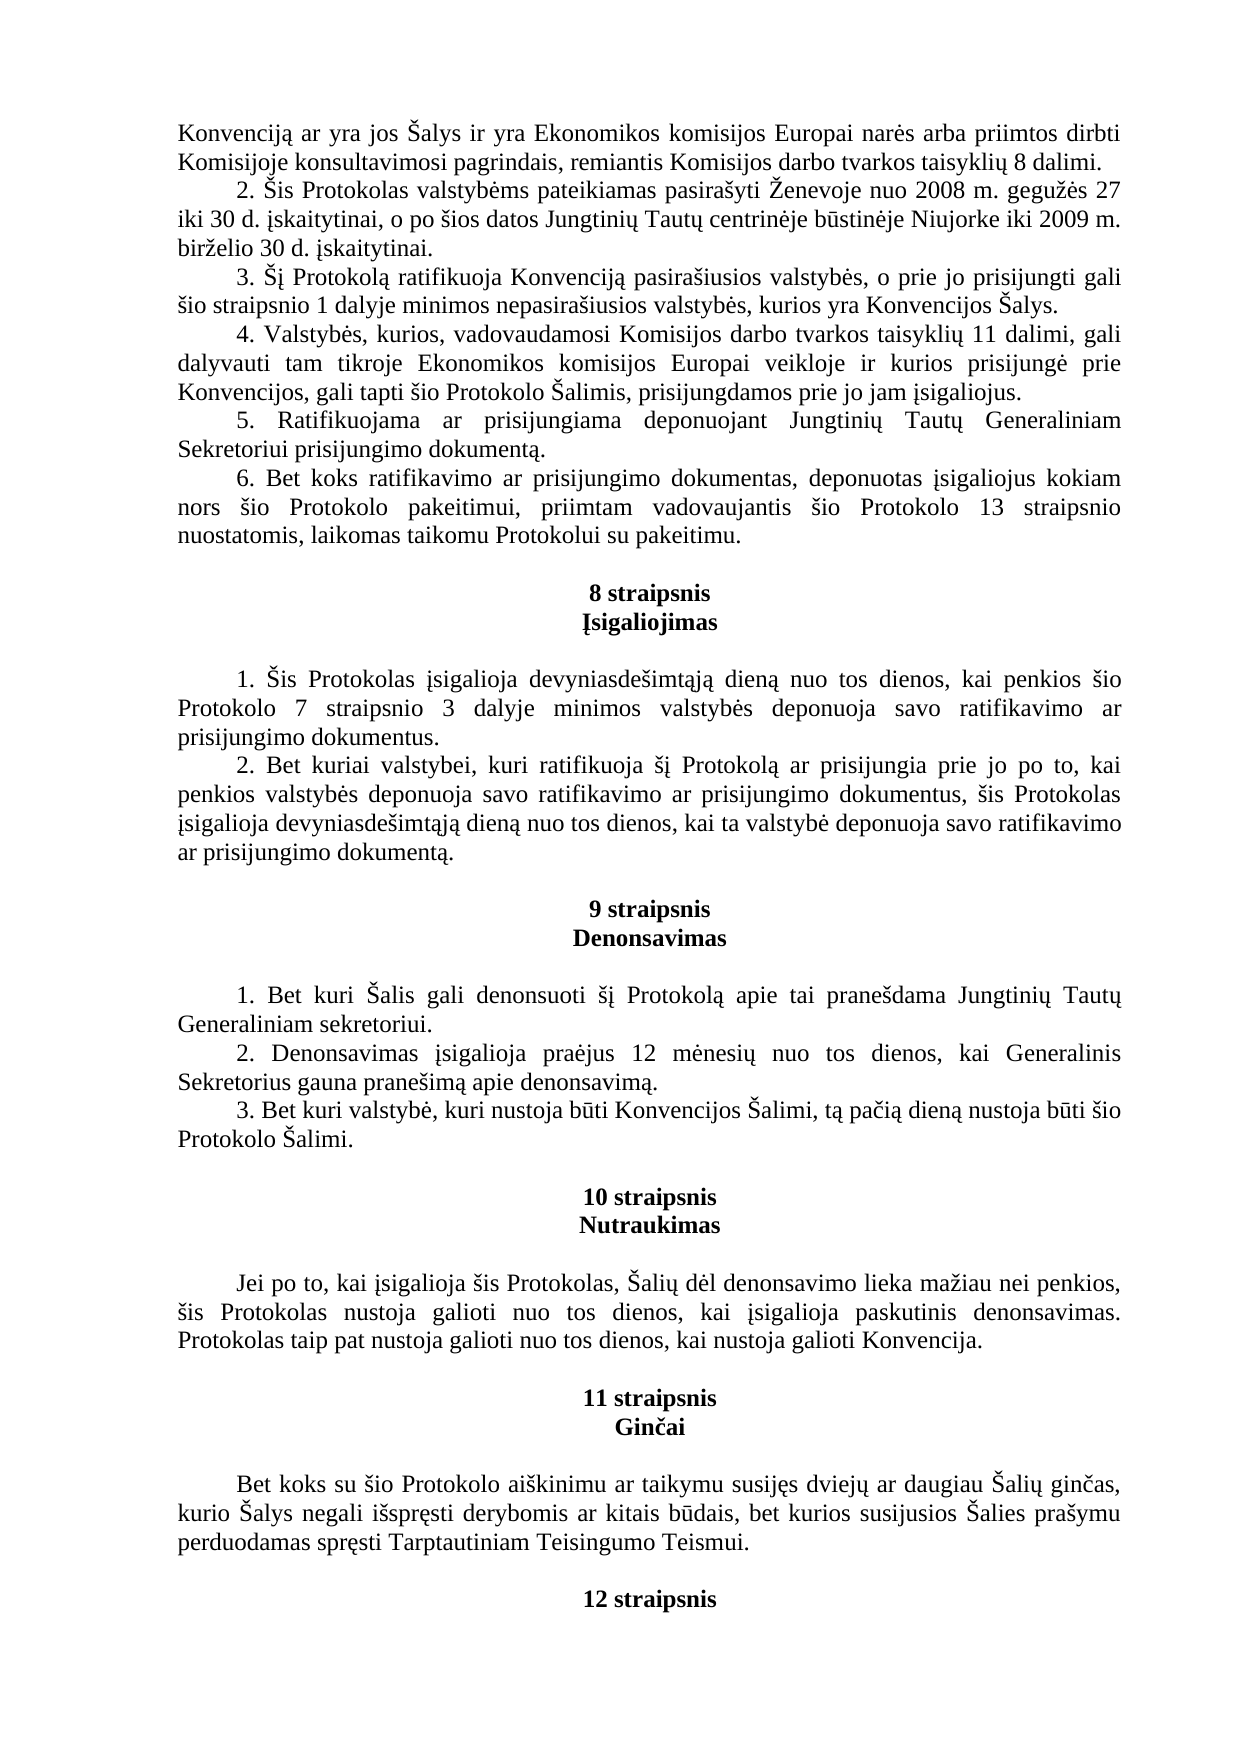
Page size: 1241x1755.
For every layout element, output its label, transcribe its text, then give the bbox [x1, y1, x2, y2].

text Nutraukimas [177, 1211, 1122, 1239]
text 4. Valstybės, kurios, vadovaudamosi Komisijos darbo tvarkos taisyklių 11 dalimi, gali dalyvauti tam tikroje Ekonomikos komisijos Europai veikloje ir kurios prisijungė prie Konvencijos, gali tapti šio Protokolo Šalimis, prisijungdamos prie jo jam įsigaliojus. [177, 319, 1122, 406]
text 1. Bet kuri Šalis gali denonsuoti šį Protokolą apie tai pranešdama Jungtinių Tautų Generaliniam sekretoriui. [177, 981, 1122, 1038]
text Konvenciją ar yra jos Šalys ir yra Ekonomikos komisijos Europai narės arba priimtos dirbti Komisijoje konsultavimosi pagrindais, remiantis Komisijos darbo tvarkos taisyklių 8 dalimi. [177, 118, 1122, 176]
text Ginčai [177, 1412, 1122, 1441]
text 8 straipsnis [177, 578, 1122, 607]
text Jei po to, kai įsigalioja šis Protokolas, Šalių dėl denonsavimo lieka mažiau nei penkios, šis Protokolas nustoja galioti nuo tos dienos, kai įsigalioja paskutinis denonsavimas. Protokolas taip pat nustoja galioti nuo tos dienos, kai nustoja galioti Konvencija. [177, 1268, 1122, 1354]
text 6. Bet koks ratifikavimo ar prisijungimo dokumentas, deponuotas įsigaliojus kokiam nors šio Protokolo pakeitimui, priimtam vadovaujantis šio Protokolo 13 straipsnio nuostatomis, laikomas taikomu Protokolui su pakeitimu. [177, 463, 1122, 549]
text 10 straipsnis [177, 1182, 1122, 1211]
text Bet koks su šio Protokolo aiškinimu ar taikymu susijęs dviejų ar daugiau Šalių ginčas, kurio Šalys negali išspręsti derybomis ar kitais būdais, bet kurios susijusios Šalies prašymu perduodamas spręsti Tarptautiniam Teisingumo Teismui. [177, 1469, 1122, 1556]
text 2. Denonsavimas įsigalioja praėjus 12 mėnesių nuo tos dienos, kai Generalinis Sekretorius gauna pranešimą apie denonsavimą. [177, 1038, 1122, 1096]
text 2. Šis Protokolas valstybėms pateikiamas pasirašyti Ženevoje nuo 2008 m. gegužės 27 iki 30 d. įskaitytinai, o po šios datos Jungtinių Tautų centrinėje būstinėje Niujorke iki 2009 m. birželio 30 d. įskaitytinai. [177, 176, 1122, 262]
text Denonsavimas [177, 923, 1122, 952]
text 11 straipsnis [177, 1383, 1122, 1412]
text 9 straipsnis [177, 894, 1122, 923]
text Įsigaliojimas [177, 607, 1122, 636]
text 5. Ratifikuojama ar prisijungiama deponuojant Jungtinių Tautų Generaliniam Sekretoriui prisijungimo dokumentą. [177, 406, 1122, 463]
text 3. Šį Protokolą ratifikuoja Konvenciją pasirašiusios valstybės, o prie jo prisijungti gali šio straipsnio 1 dalyje minimos nepasirašiusios valstybės, kurios yra Konvencijos Šalys. [177, 262, 1122, 319]
text 3. Bet kuri valstybė, kuri nustoja būti Konvencijos Šalimi, tą pačią dieną nustoja būti šio Protokolo Šalimi. [177, 1096, 1122, 1153]
text 12 straipsnis [177, 1584, 1122, 1613]
text 1. Šis Protokolas įsigalioja devyniasdešimtąją dieną nuo tos dienos, kai penkios šio Protokolo 7 straipsnio 3 dalyje minimos valstybės deponuoja savo ratifikavimo ar prisijungimo dokumentus. [177, 664, 1122, 751]
text 2. Bet kuriai valstybei, kuri ratifikuoja šį Protokolą ar prisijungia prie jo po to, kai penkios valstybės deponuoja savo ratifikavimo ar prisijungimo dokumentus, šis Protokolas įsigalioja devyniasdešimtąją dieną nuo tos dienos, kai ta valstybė deponuoja savo ratifikavimo ar prisijungimo dokumentą. [177, 751, 1122, 866]
